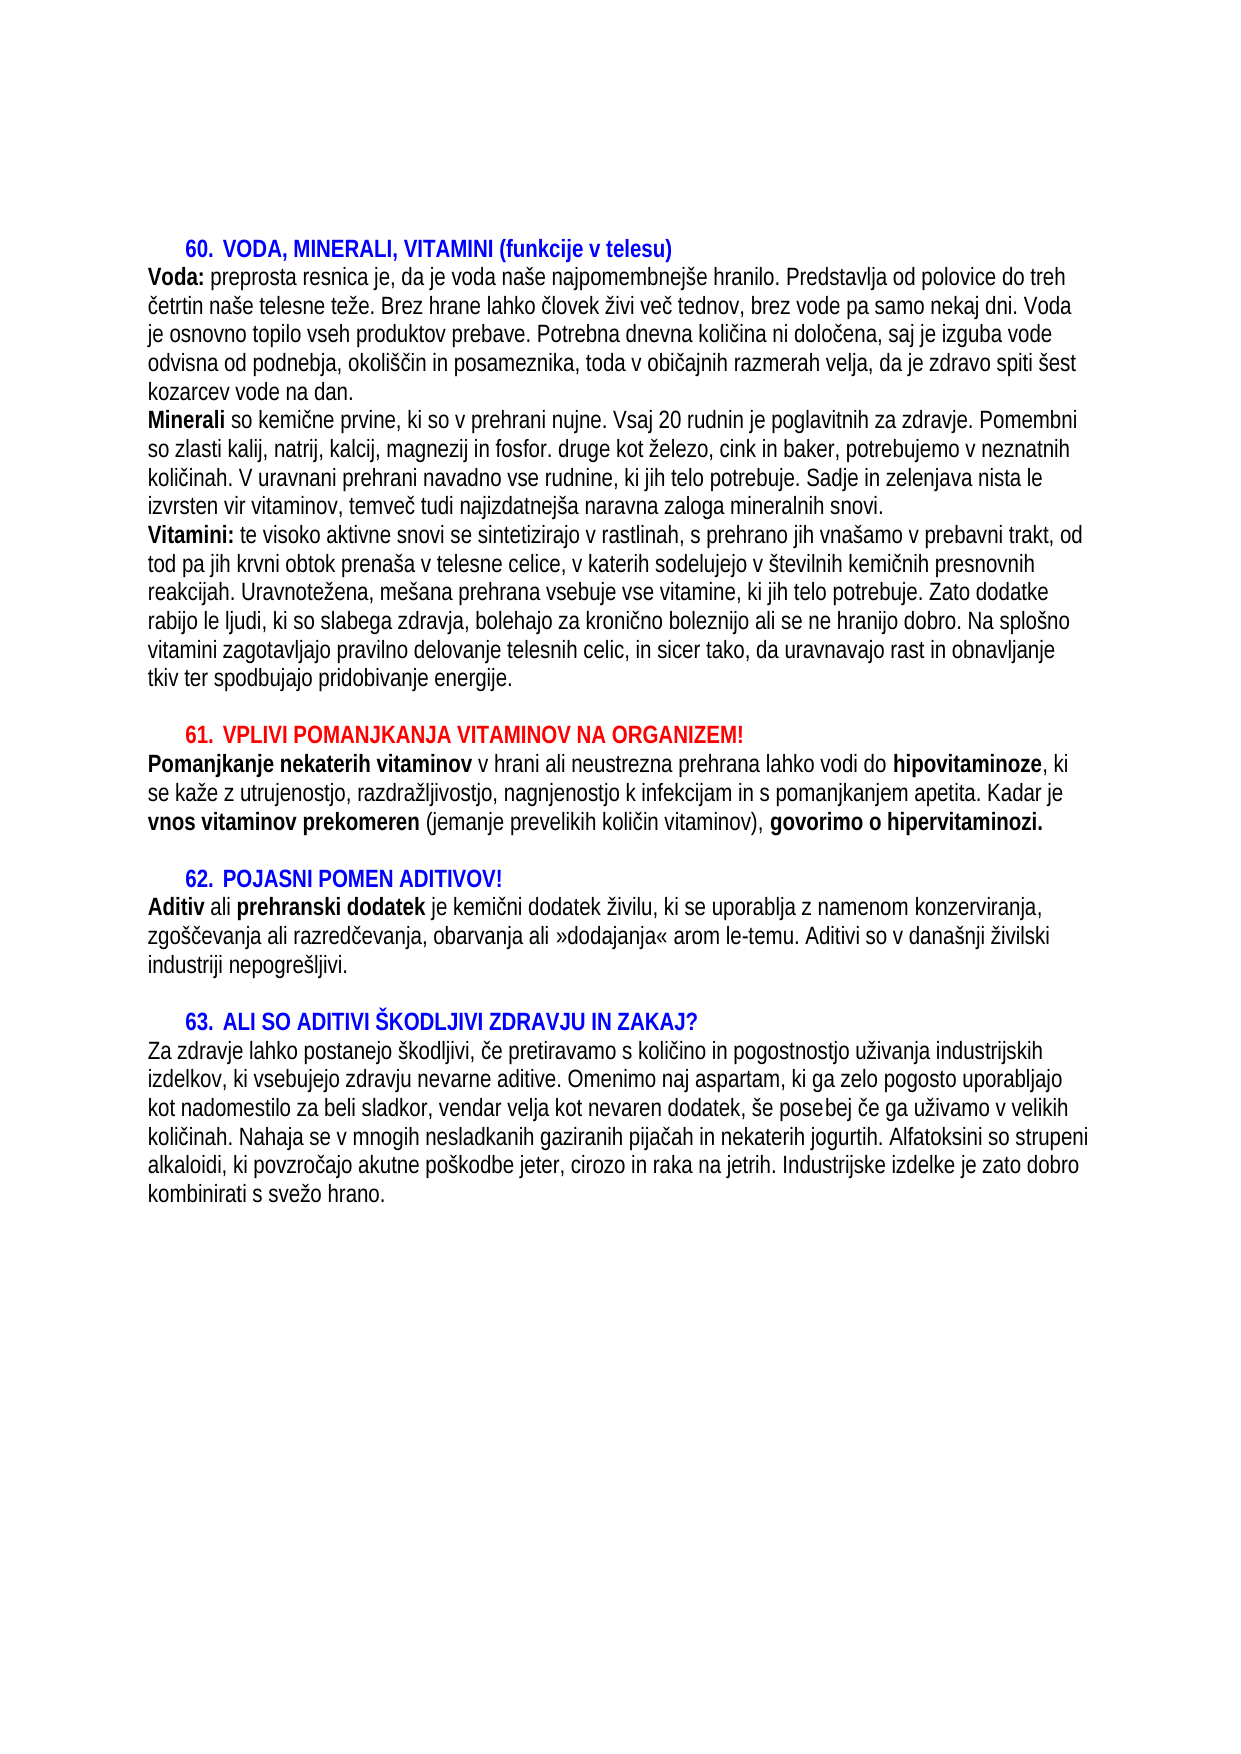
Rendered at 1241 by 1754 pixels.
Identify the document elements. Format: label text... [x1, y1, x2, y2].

text Pomanjkanje nekaterih vitaminov v hrani ali neustrezna prehrana lahko vodi do hipovitaminoze, ki se kaže z utrujenostjo, razdražljivostjo, nagnjenostjo k infekcijam in s pomanjkanjem apetita. Kadar je vnos vitaminov prekomeren (jemanje prevelikih količin vitaminov), govorimo o hipervitaminozi. [148, 749, 1093, 835]
text Za zdravje lahko postanejo škodljivi, če pretiravamo s količino in pogostnostjo uživanja industrijskih izdel­kov, ki vsebujejo zdravju nevarne aditive. Omenimo naj aspartam, ki ga zelo pogosto uporabljajo kot nadomestilo za beli sladkor, vendar velja kot nevaren dodatek, še pose­bej če ga uživamo v velikih količinah. Nahaja se v mnogih nesladkanih gaziranih pijačah in nekaterih jogurtih. Alfatoksini so strupeni alkaloidi, ki povzročajo akutne poškodbe jeter, cirozo in raka na jetrih. Industrijske izdelke je zato dobro kombinirati s svežo hrano. [148, 1036, 1093, 1207]
list POJASNI POMEN ADITIVOV! [185, 864, 1093, 892]
list VPLIVI POMANJKANJA VITAMINOV NA ORGANIZEM! [185, 721, 1093, 749]
list VODA, MINERALI, VITAMINI (funkcije v telesu) [185, 233, 1093, 262]
text Vitamini: te visoko aktivne snovi se sintetizirajo v rastlinah, s prehrano jih vnašamo v prebavni trakt, od tod pa jih krvni obtok prenaša v telesne celice, v katerih sodelujejo v številnih kemičnih presnovnih reakcijah. Uravnotežena, mešana prehrana vsebuje vse vitamine, ki jih telo potrebuje. Zato dodatke rabijo le ljudi, ki so slabega zdravja, bolehajo za kronično boleznijo ali se ne hranijo dobro. Na splošno vitamini zagotavljajo pravilno delovanje telesnih celic, in sicer tako, da uravnavajo rast in obnavljanje tkiv ter spodbujajo pridobivanje energije. [148, 520, 1093, 692]
text Minerali so kemične prvine, ki so v prehrani nujne. Vsaj 20 rudnin je poglavitnih za zdravje. Pomembni so zlasti kalij, natrij, kalcij, magnezij in fosfor. druge kot železo, cink in baker, potrebujemo v neznatnih količinah. V uravnani prehrani navadno vse rudnine, ki jih telo potrebuje. Sadje in zelenjava nista le izvrsten vir vitaminov, temveč tudi najizdatnejša naravna zaloga mineralnih snovi. [148, 405, 1093, 520]
list ALI SO ADITIVI ŠKODLJIVI ZDRAVJU IN ZAKAJ? [185, 1007, 1093, 1036]
text Voda: preprosta resnica je, da je voda naše najpomembnejše hranilo. Predstavlja od polovice do treh četrtin naše telesne teže. Brez hrane lahko človek živi več tednov, brez vode pa samo nekaj dni. Voda je osnovno topilo vseh produktov prebave. Potrebna dnevna količina ni določena, saj je izguba vode odvisna od podnebja, okoliščin in posameznika, toda v običajnih razmerah velja, da je zdravo spiti šest kozarcev vode na dan. [148, 262, 1093, 405]
text Aditiv ali prehranski dodatek je kemični dodatek živilu, ki se uporablja z namenom konzerviranja, zgoščevanja ali razredčevanja, obarvanja ali »dodajanja« arom le-temu. Aditivi so v današnji živilski industriji nepogrešljivi. [148, 892, 1093, 978]
